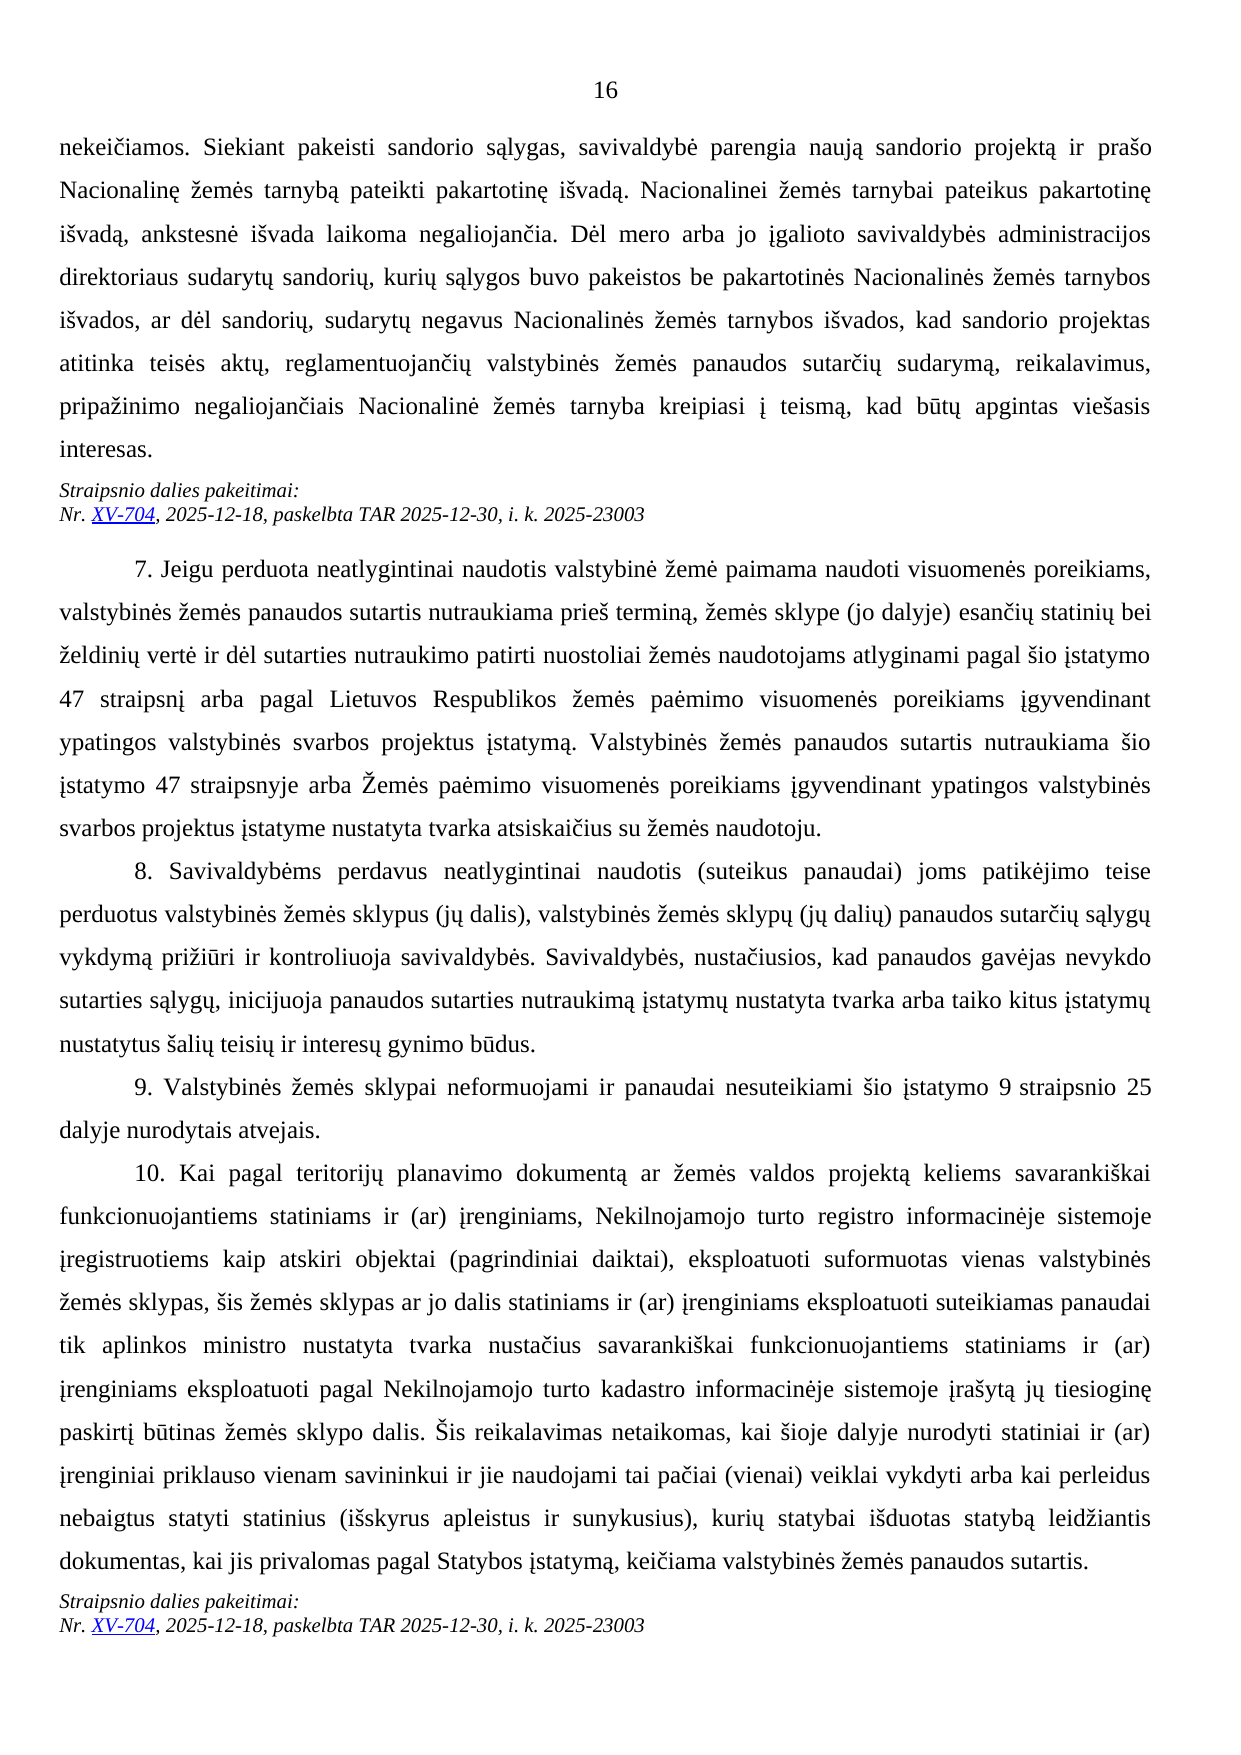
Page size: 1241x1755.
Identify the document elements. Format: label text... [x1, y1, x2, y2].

text 10. Kai pagal teritorijų planavimo dokumentą ar žemės valdos projektą keliems savarankiškai funkcionuojantiems statiniams ir (ar) įrenginiams, Nekilnojamojo turto registro informacinėje sistemoje įregistruotiems kaip atskiri objektai (pagrindiniai daiktai), eksploatuoti suformuotas vienas valstybinės žemės sklypas, šis žemės sklypas ar jo dalis statiniams ir (ar) įrenginiams eksploatuoti suteikiamas panaudai tik aplinkos ministro nustatyta tvarka nustačius savarankiškai funkcionuojantiems statiniams ir (ar) įrenginiams eksploatuoti pagal Nekilnojamojo turto kadastro informacinėje sistemoje įrašytą jų tiesioginę paskirtį būtinas žemės sklypo dalis. Šis reikalavimas netaikomas, kai šioje dalyje nurodyti statiniai ir (ar) įrenginiai priklauso vienam savininkui ir jie naudojami tai pačiai (vienai) veiklai vykdyti arba kai perleidus nebaigtus statyti statinius (išskyrus apleistus ir sunykusius), kurių statybai išduotas statybą leidžiantis dokumentas, kai jis privalomas pagal Statybos įstatymą, keičiama valstybinės žemės panaudos sutartis. [59, 1158, 1152, 1575]
text Straipsnio dalies pakeitimai: [59, 477, 1152, 502]
text 8. Savivaldybėms perdavus neatlygintinai naudotis (suteikus panaudai) joms patikėjimo teise perduotus valstybinės žemės sklypus (jų dalis), valstybinės žemės sklypų (jų dalių) panaudos sutarčių sąlygų vykdymą prižiūri ir kontroliuoja savivaldybės. Savivaldybės, nustačiusios, kad panaudos gavėjas nevykdo sutarties sąlygų, inicijuoja panaudos sutarties nutraukimą įstatymų nustatyta tvarka arba taiko kitus įstatymų nustatytus šalių teisių ir interesų gynimo būdus. [59, 856, 1152, 1057]
text nekeičiamos. Siekiant pakeisti sandorio sąlygas, savivaldybė parengia naują sandorio projektą ir prašo Nacionalinę žemės tarnybą pateikti pakartotinę išvadą. Nacionalinei žemės tarnybai pateikus pakartotinę išvadą, ankstesnė išvada laikoma negaliojančia. Dėl mero arba jo įgalioto savivaldybės administracijos direktoriaus sudarytų sandorių, kurių sąlygos buvo pakeistos be pakartotinės Nacionalinės žemės tarnybos išvados, ar dėl sandorių, sudarytų negavus Nacionalinės žemės tarnybos išvados, kad sandorio projektas atitinka teisės aktų, reglamentuojančių valstybinės žemės panaudos sutarčių sudarymą, reikalavimus, pripažinimo negaliojančiais Nacionalinė žemės tarnyba kreipiasi į teismą, kad būtų apgintas viešasis interesas. [59, 132, 1152, 463]
text 9. Valstybinės žemės sklypai neformuojami ir panaudai nesuteikiami šio įstatymo 9 straipsnio 25 dalyje nurodytais atvejais. [59, 1072, 1152, 1144]
text 7. Jeigu perduota neatlygintinai naudotis valstybinė žemė paimama naudoti visuomenės poreikiams, valstybinės žemės panaudos sutartis nutraukiama prieš terminą, žemės sklype (jo dalyje) esančių statinių bei želdinių vertė ir dėl sutarties nutraukimo patirti nuostoliai žemės naudotojams atlyginami pagal šio įstatymo 47 straipsnį arba pagal Lietuvos Respublikos žemės paėmimo visuomenės poreikiams įgyvendinant ypatingos valstybinės svarbos projektus įstatymą. Valstybinės žemės panaudos sutartis nutraukiama šio įstatymo 47 straipsnyje arba Žemės paėmimo visuomenės poreikiams įgyvendinant ypatingos valstybinės svarbos projektus įstatyme nustatyta tvarka atsiskaičius su žemės naudotoju. [59, 554, 1152, 842]
text Nr. XV-704, 2025-12-18, paskelbta TAR 2025-12-30, i. k. 2025-23003 [59, 1613, 1152, 1637]
text Straipsnio dalies pakeitimai: [59, 1589, 1152, 1613]
text Nr. XV-704, 2025-12-18, paskelbta TAR 2025-12-30, i. k. 2025-23003 [59, 502, 1152, 526]
